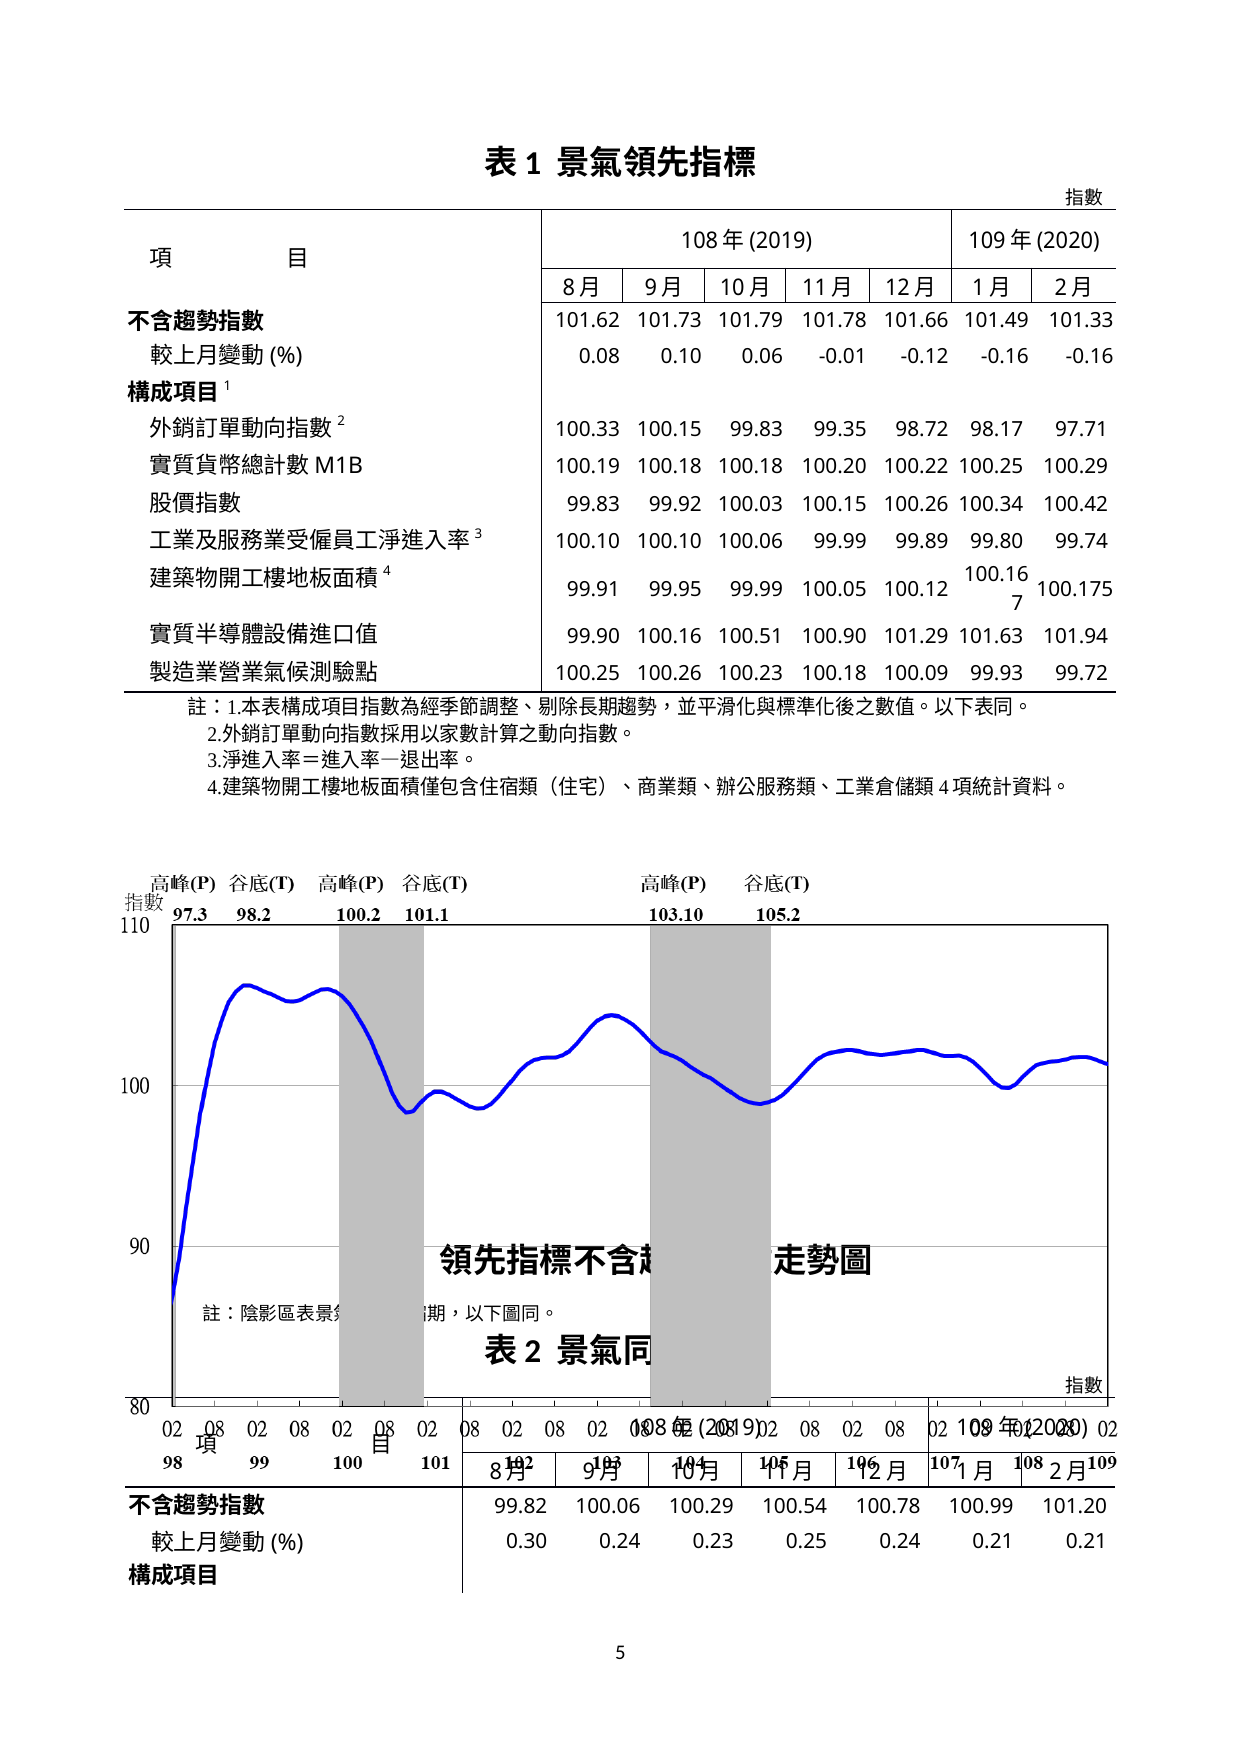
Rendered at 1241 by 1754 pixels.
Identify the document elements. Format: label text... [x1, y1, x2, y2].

table_cell -0.12 [869, 337, 951, 374]
table_cell 99.92 [623, 485, 704, 522]
table_cell 不含趨勢指數 [125, 1488, 462, 1524]
table_cell -0.16 [1031, 337, 1116, 374]
table_header 108年 (2019) [542, 210, 951, 267]
table_cell 0.06 [705, 337, 786, 374]
table_cell 0.24 [555, 1524, 648, 1557]
table_cell 1月 [929, 1476, 1021, 1486]
table_cell [649, 1557, 742, 1592]
text 指數 [187, 184, 1103, 209]
table_cell 101.66 [869, 303, 951, 337]
table_cell 100.19 [542, 447, 623, 484]
table_cell [555, 1557, 648, 1592]
table_cell 100.10 [623, 522, 704, 559]
table_cell 100.54 [742, 1488, 835, 1524]
table_cell 100.18 [623, 447, 704, 484]
table_cell 構成項目1 [124, 374, 541, 409]
table_cell 99.74 [1031, 522, 1116, 559]
table_cell 100.51 [705, 616, 786, 654]
table_cell 不含趨勢指數 [124, 302, 541, 337]
table_cell 較上月變動 (%) [125, 1524, 462, 1557]
table_cell 99.89 [869, 522, 951, 559]
table_cell 99.95 [623, 560, 704, 616]
table_header 項 目 [124, 210, 541, 302]
table_cell [835, 1557, 929, 1592]
table_cell [542, 374, 623, 409]
table_cell 100.23 [705, 654, 786, 691]
table_cell 實質半導體設備進口值 [124, 616, 541, 654]
table_cell [786, 374, 869, 409]
table_cell -0.01 [786, 337, 869, 374]
table_cell 99.93 [951, 654, 1031, 691]
table_cell 0.24 [835, 1524, 929, 1557]
table_cell 12月 [870, 269, 951, 302]
table_cell 100.06 [555, 1488, 648, 1524]
text 2.外銷訂單動向指數採用以家數計算之動向指數。 [187, 723, 1053, 746]
table_cell 100.18 [786, 654, 869, 691]
table_cell 0.21 [929, 1524, 1022, 1557]
table_cell 2月 [1032, 269, 1116, 302]
table_cell [929, 1557, 1022, 1592]
table_cell 100.175 [1031, 560, 1116, 616]
table_cell 0.23 [649, 1524, 742, 1557]
table_cell [705, 374, 786, 409]
table_cell 100.05 [786, 560, 869, 616]
table_cell 98.17 [951, 410, 1031, 447]
table_cell 100.20 [786, 447, 869, 484]
table_cell 0.30 [463, 1524, 555, 1557]
text 4.建築物開工樓地板面積僅包含住宿類（住宅）、商業類、辦公服務類、工業倉儲類4項統計資料。 [187, 776, 1053, 799]
table_cell [1022, 1557, 1115, 1592]
table_cell 0.21 [1022, 1524, 1115, 1557]
table_cell 100.10 [542, 522, 623, 559]
table_cell 外銷訂單動向指數2 [124, 410, 541, 447]
table_cell 100.29 [649, 1488, 742, 1524]
table_cell 100.78 [835, 1488, 929, 1524]
table_cell 2月 [1022, 1476, 1115, 1486]
table_cell 11月 [742, 1476, 835, 1486]
table_cell 99.90 [542, 616, 623, 654]
table_cell 101.29 [869, 616, 951, 654]
table_cell 100.29 [1031, 447, 1116, 484]
picture [114, 860, 1127, 1476]
table_cell 實質貨幣總計數M1B [124, 447, 541, 484]
table_cell 99.83 [542, 485, 623, 522]
table_cell [1031, 374, 1116, 409]
table_cell 100.15 [623, 410, 704, 447]
table_cell 8月 [463, 1476, 555, 1486]
table_cell 100.18 [705, 447, 786, 484]
table_cell 較上月變動 (%) [124, 337, 541, 374]
table_cell 101.49 [951, 303, 1031, 337]
table_cell 100.12 [869, 560, 951, 616]
table_cell 97.71 [1031, 410, 1116, 447]
table_cell 工業及服務業受僱員工淨進入率3 [124, 522, 541, 559]
table_cell 100.25 [542, 654, 623, 691]
table_cell 99.82 [463, 1488, 555, 1524]
table_cell 0.10 [623, 337, 704, 374]
table_cell [951, 374, 1031, 409]
table_cell 9月 [556, 1476, 648, 1486]
table_cell 100.90 [786, 616, 869, 654]
table_cell 1月 [952, 269, 1031, 302]
table_cell -0.16 [951, 337, 1031, 374]
table_cell 99.80 [951, 522, 1031, 559]
table_cell 101.20 [1022, 1488, 1115, 1524]
table_cell 99.83 [705, 410, 786, 447]
table_cell 100.34 [951, 485, 1031, 522]
table_cell 100.06 [705, 522, 786, 559]
table_cell 10月 [705, 269, 785, 302]
table_cell 100.167 [951, 560, 1031, 616]
table_cell 101.63 [951, 616, 1031, 654]
table_cell 99.99 [705, 560, 786, 616]
table_cell 100.33 [542, 410, 623, 447]
table_cell [742, 1557, 835, 1592]
table_cell 101.33 [1031, 303, 1116, 337]
table_cell 99.35 [786, 410, 869, 447]
table_cell 12月 [836, 1476, 928, 1486]
table_cell 100.03 [705, 485, 786, 522]
text 表1 景氣領先指標 [187, 136, 1053, 184]
table_cell 100.42 [1031, 485, 1116, 522]
table_cell [623, 374, 704, 409]
table_cell 101.94 [1031, 616, 1116, 654]
table_cell 9月 [623, 269, 704, 302]
table_cell 股價指數 [124, 485, 541, 522]
table_cell 100.26 [869, 485, 951, 522]
table_cell 100.22 [869, 447, 951, 484]
table_header 109年 (2020) [952, 210, 1116, 267]
table_cell 8月 [542, 269, 622, 302]
table_cell [463, 1557, 555, 1592]
table_cell 10月 [649, 1476, 741, 1486]
table_cell 0.25 [742, 1524, 835, 1557]
table_cell 100.09 [869, 654, 951, 691]
table_cell 100.15 [786, 485, 869, 522]
table_cell 101.62 [542, 303, 623, 337]
table_cell 0.08 [542, 337, 623, 374]
table_cell 建築物開工樓地板面積4 [124, 560, 541, 616]
table_cell 100.16 [623, 616, 704, 654]
table_cell 構成項目 [125, 1557, 462, 1592]
table_cell 98.72 [869, 410, 951, 447]
table_cell 99.72 [1031, 654, 1116, 691]
table_cell 101.73 [623, 303, 704, 337]
table_cell 100.25 [951, 447, 1031, 484]
table_cell 100.26 [623, 654, 704, 691]
table_cell 101.78 [786, 303, 869, 337]
table_cell 99.99 [786, 522, 869, 559]
text 3.淨進入率＝進入率—退出率。 [187, 749, 1053, 772]
table_cell 製造業營業氣候測驗點 [124, 654, 541, 691]
table_cell 11月 [786, 269, 869, 302]
text 註：1.本表構成項目指數為經季節調整、剔除長期趨勢，並平滑化與標準化後之數值。以下表同。 [187, 696, 1053, 719]
table_cell 100.99 [929, 1488, 1022, 1524]
table_cell [869, 374, 951, 409]
table_header 項 目 [125, 1476, 462, 1486]
table_cell 99.91 [542, 560, 623, 616]
table_cell 101.79 [705, 303, 786, 337]
